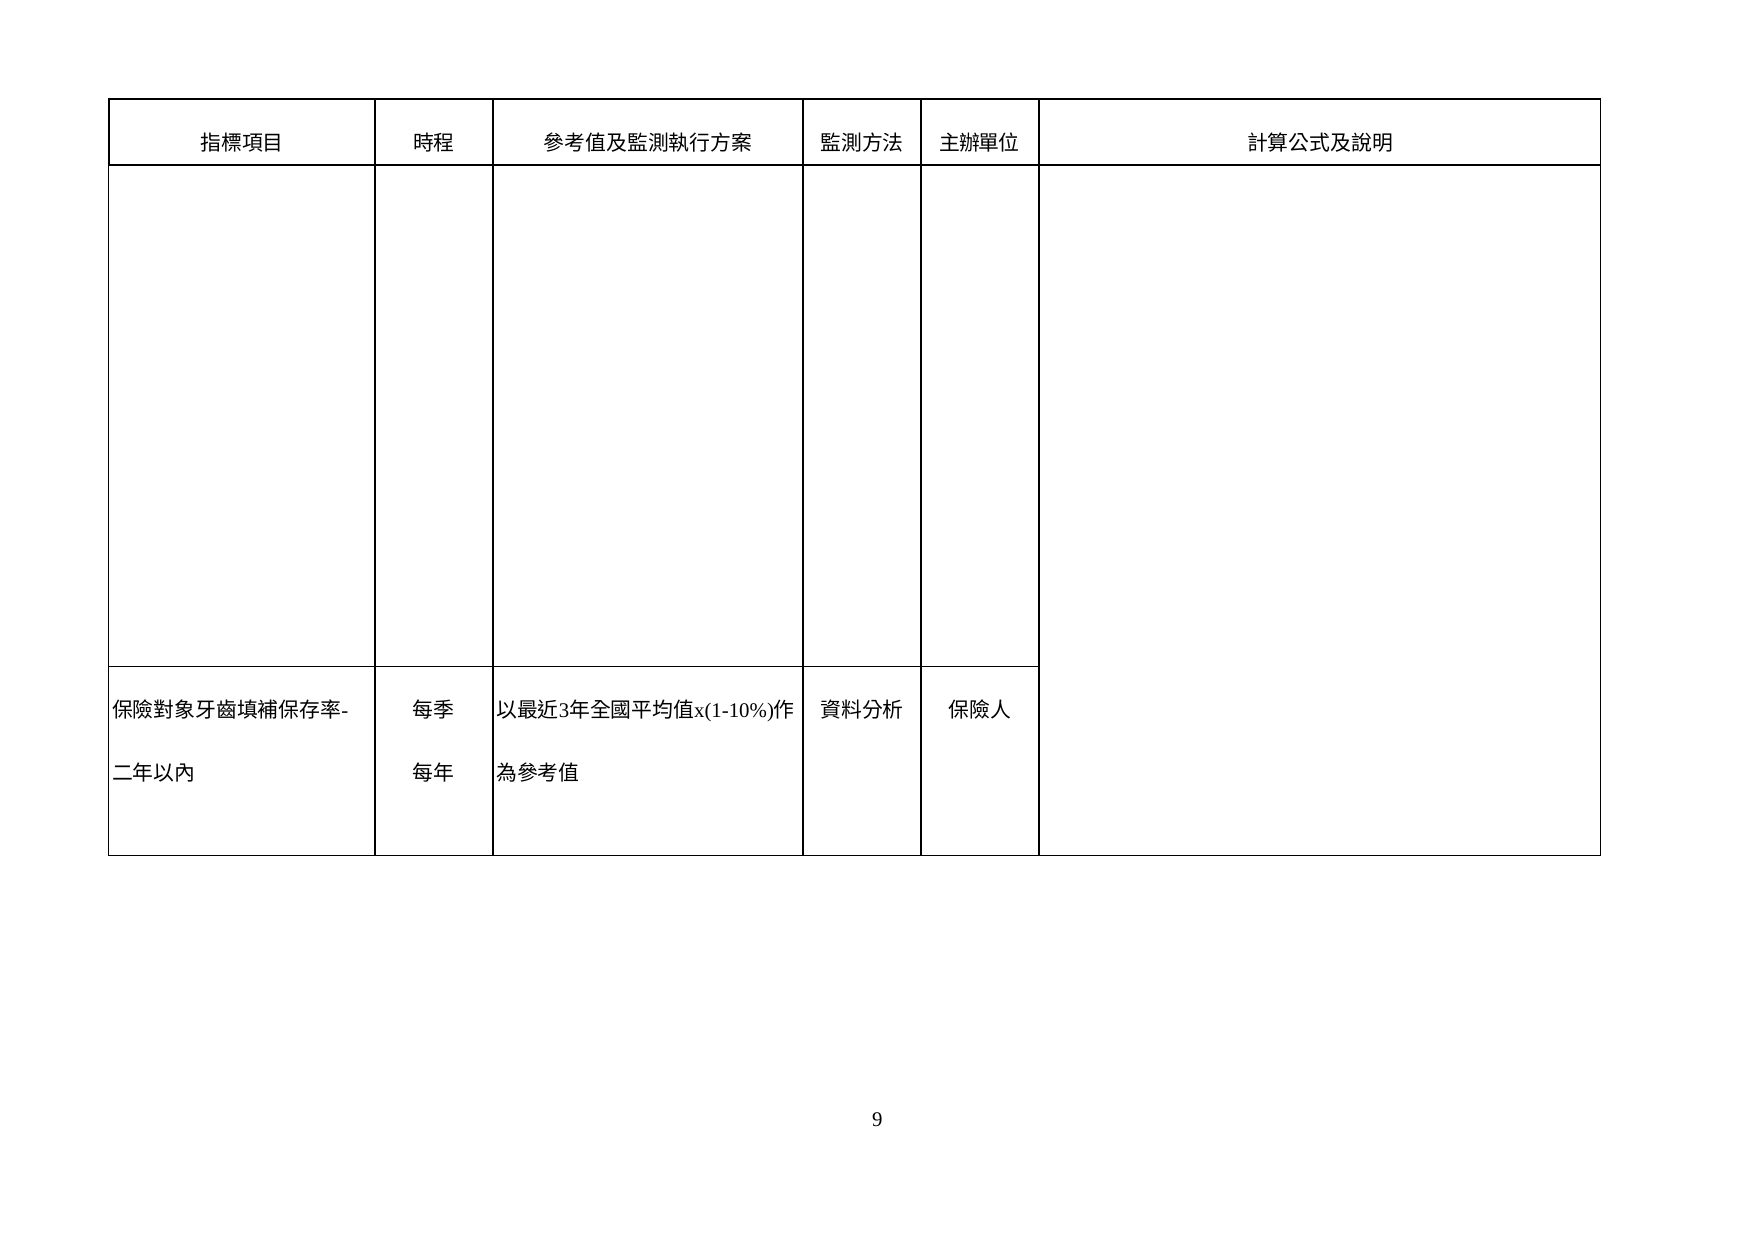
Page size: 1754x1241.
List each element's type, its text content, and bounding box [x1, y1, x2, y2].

table_cell [494, 166, 802, 666]
table_cell 資料分析 [804, 667, 920, 854]
table_cell 保險對象牙齒填補保存率- 二年以內 [109, 667, 374, 854]
table_cell 以最近3年全國平均值x(1-10%)作為參考值 [494, 667, 802, 854]
table_cell [109, 166, 374, 666]
table_cell [376, 166, 492, 666]
table_cell [922, 166, 1038, 666]
table_cell 每季 每年 [376, 667, 492, 854]
table_header 參考值及監測執行方案 [494, 100, 802, 164]
table_header 監測方法 [804, 100, 920, 164]
table_header 時程 [376, 100, 492, 164]
table_header 主辦單位 [922, 100, 1038, 164]
table_cell 保險人 [922, 667, 1038, 854]
table_cell [804, 166, 920, 666]
table_header 指標項目 [110, 100, 374, 164]
table_cell [1040, 166, 1600, 854]
table_header 計算公式及說明 [1040, 100, 1600, 164]
